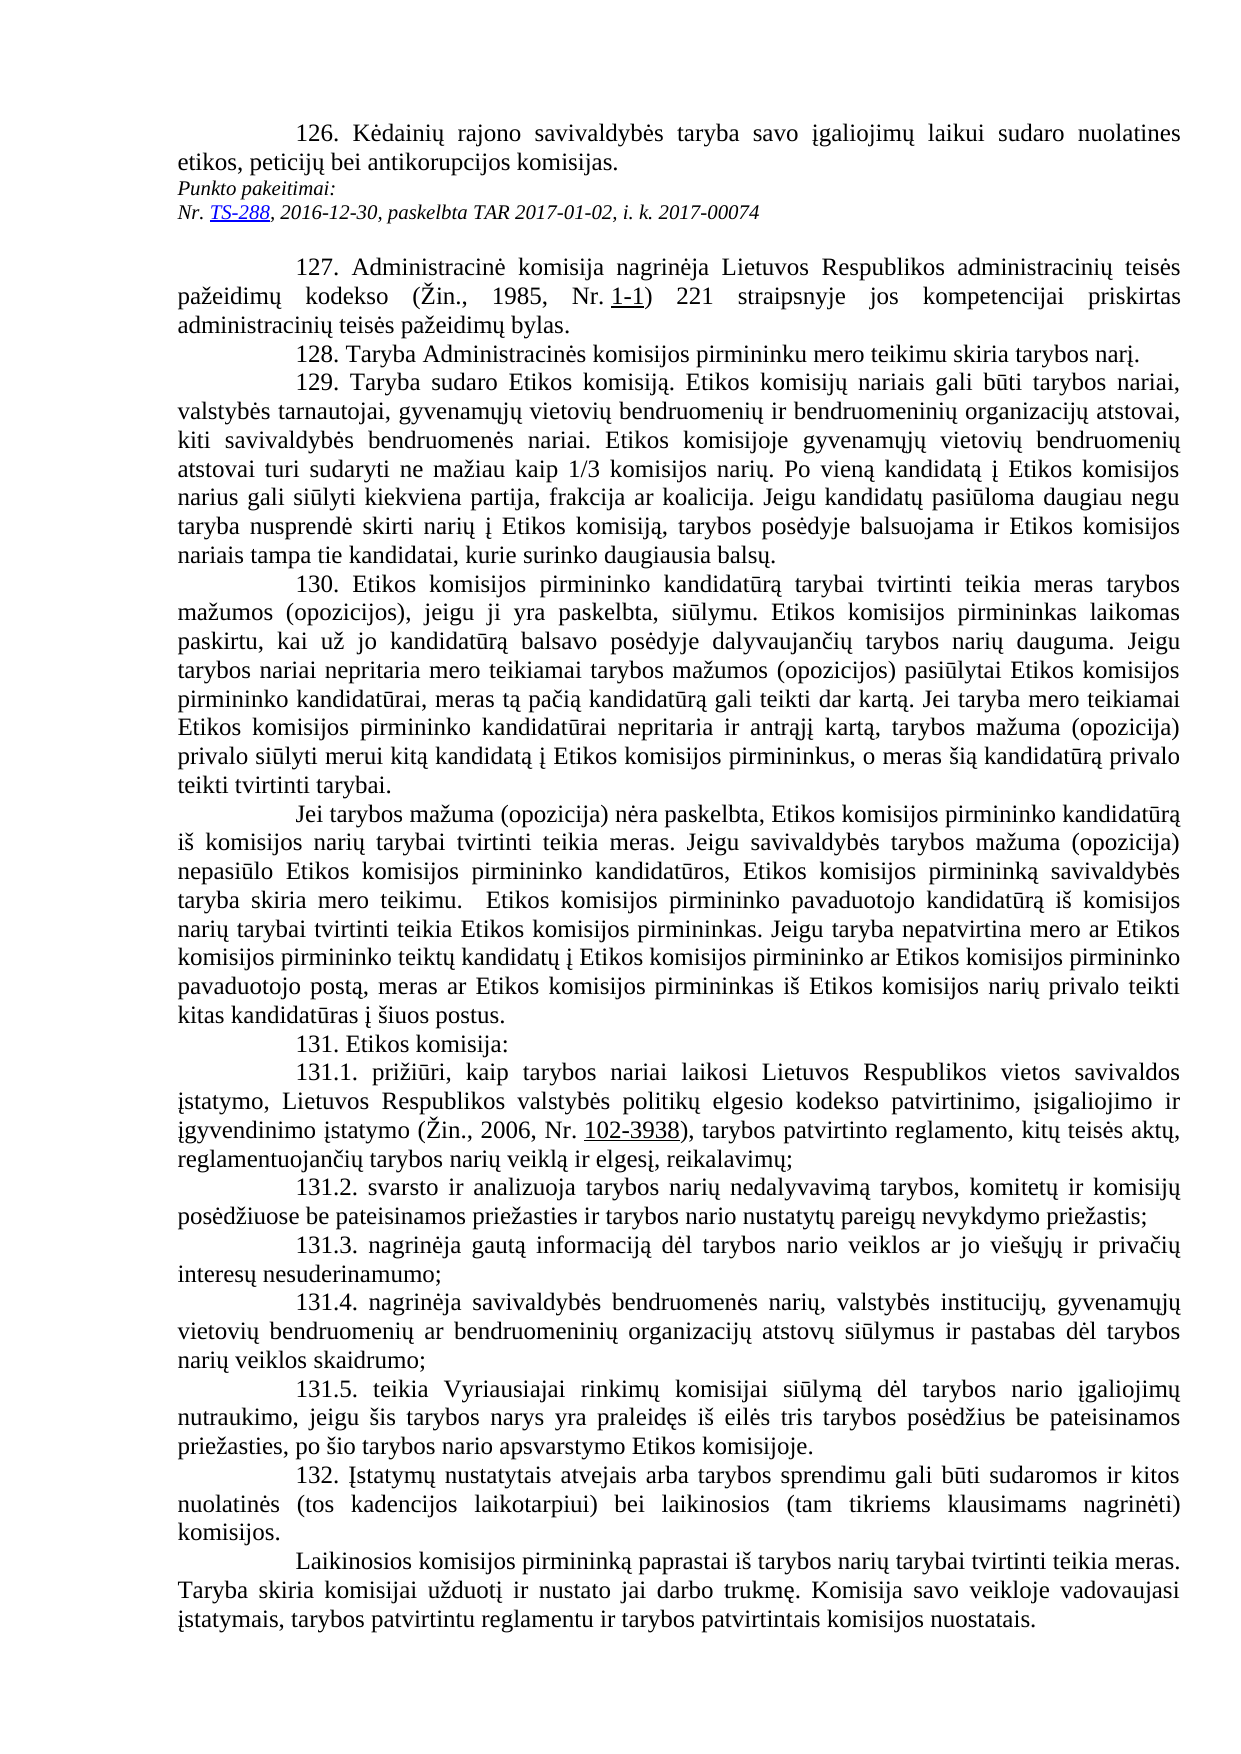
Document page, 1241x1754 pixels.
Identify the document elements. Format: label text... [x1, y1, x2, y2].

text Jei tarybos mažuma (opozicija) nėra paskelbta, Etikos komisijos pirmininko kandidatūrą iš komisijos narių tarybai tvirtinti teikia meras. Jeigu savivaldybės tarybos mažuma (opozicija) nepasiūlo Etikos komisijos pirmininko kandidatūros, Etikos komisijos pirmininką savivaldybės taryba skiria mero teikimu. Etikos komisijos pirmininko pavaduotojo kandidatūrą iš komisijos narių tarybai tvirtinti teikia Etikos komisijos pirmininkas. Jeigu taryba nepatvirtina mero ar Etikos komisijos pirmininko teiktų kandidatų į Etikos komisijos pirmininko ar Etikos komisijos pirmininko pavaduotojo postą, meras ar Etikos komisijos pirmininkas iš Etikos komisijos narių privalo teikti kitas kandidatūras į šiuos postus. [177, 799, 1181, 1029]
text 131.5. teikia Vyriausiajai rinkimų komisijai siūlymą dėl tarybos nario įgaliojimų nutraukimo, jeigu šis tarybos narys yra praleidęs iš eilės tris tarybos posėdžius be pateisinamos priežasties, po šio tarybos nario apsvarstymo Etikos komisijoje. [177, 1374, 1181, 1460]
text 127. Administracinė komisija nagrinėja Lietuvos Respublikos administracinių teisės pažeidimų kodekso (Žin., 1985, Nr. 1-1) 221 straipsnyje jos kompetencijai priskirtas administracinių teisės pažeidimų bylas. [177, 252, 1181, 339]
text 130. Etikos komisijos pirmininko kandidatūrą tarybai tvirtinti teikia meras tarybos mažumos (opozicijos), jeigu ji yra paskelbta, siūlymu. Etikos komisijos pirmininkas laikomas paskirtu, kai už jo kandidatūrą balsavo posėdyje dalyvaujančių tarybos narių dauguma. Jeigu tarybos nariai nepritaria mero teikiamai tarybos mažumos (opozicijos) pasiūlytai Etikos komisijos pirmininko kandidatūrai, meras tą pačią kandidatūrą gali teikti dar kartą. Jei taryba mero teikiamai Etikos komisijos pirmininko kandidatūrai nepritaria ir antrąjį kartą, tarybos mažuma (opozicija) privalo siūlyti merui kitą kandidatą į Etikos komisijos pirmininkus, o meras šią kandidatūrą privalo teikti tvirtinti tarybai. [177, 569, 1181, 799]
text 131.3. nagrinėja gautą informaciją dėl tarybos nario veiklos ar jo viešųjų ir privačių interesų nesuderinamumo; [177, 1230, 1181, 1287]
text 128. Taryba Administracinės komisijos pirmininku mero teikimu skiria tarybos narį. [177, 339, 1181, 367]
text 131.4. nagrinėja savivaldybės bendruomenės narių, valstybės institucijų, gyvenamųjų vietovių bendruomenių ar bendruomeninių organizacijų atstovų siūlymus ir pastabas dėl tarybos narių veiklos skaidrumo; [177, 1287, 1181, 1374]
text 132. Įstatymų nustatytais atvejais arba tarybos sprendimu gali būti sudaromos ir kitos nuolatinės (tos kadencijos laikotarpiui) bei laikinosios (tam tikriems klausimams nagrinėti) komisijos. [177, 1460, 1181, 1546]
text Laikinosios komisijos pirmininką paprastai iš tarybos narių tarybai tvirtinti teikia meras. Taryba skiria komisijai užduotį ir nustato jai darbo trukmę. Komisija savo veikloje vadovaujasi įstatymais, tarybos patvirtintu reglamentu ir tarybos patvirtintais komisijos nuostatais. [177, 1546, 1181, 1632]
text 129. Taryba sudaro Etikos komisiją. Etikos komisijų nariais gali būti tarybos nariai, valstybės tarnautojai, gyvenamųjų vietovių bendruomenių ir bendruomeninių organizacijų atstovai, kiti savivaldybės bendruomenės nariai. Etikos komisijoje gyvenamųjų vietovių bendruomenių atstovai turi sudaryti ne mažiau kaip 1/3 komisijos narių. Po vieną kandidatą į Etikos komisijos narius gali siūlyti kiekviena partija, frakcija ar koalicija. Jeigu kandidatų pasiūloma daugiau negu taryba nusprendė skirti narių į Etikos komisiją, tarybos posėdyje balsuojama ir Etikos komisijos nariais tampa tie kandidatai, kurie surinko daugiausia balsų. [177, 367, 1181, 569]
text 131.2. svarsto ir analizuoja tarybos narių nedalyvavimą tarybos, komitetų ir komisijų posėdžiuose be pateisinamos priežasties ir tarybos nario nustatytų pareigų nevykdymo priežastis; [177, 1172, 1181, 1230]
text 131. Etikos komisija: [177, 1029, 1181, 1057]
text Nr. TS-288, 2016-12-30, paskelbta TAR 2017-01-02, i. k. 2017-00074 [177, 200, 1181, 224]
text 131.1. prižiūri, kaip tarybos nariai laikosi Lietuvos Respublikos vietos savivaldos įstatymo, Lietuvos Respublikos valstybės politikų elgesio kodekso patvirtinimo, įsigaliojimo ir įgyvendinimo įstatymo (Žin., 2006, Nr. 102-3938), tarybos patvirtinto reglamento, kitų teisės aktų, reglamentuojančių tarybos narių veiklą ir elgesį, reikalavimų; [177, 1057, 1181, 1172]
text 126. Kėdainių rajono savivaldybės taryba savo įgaliojimų laikui sudaro nuolatines etikos, peticijų bei antikorupcijos komisijas. [177, 118, 1181, 176]
text Punkto pakeitimai: [177, 176, 1181, 200]
